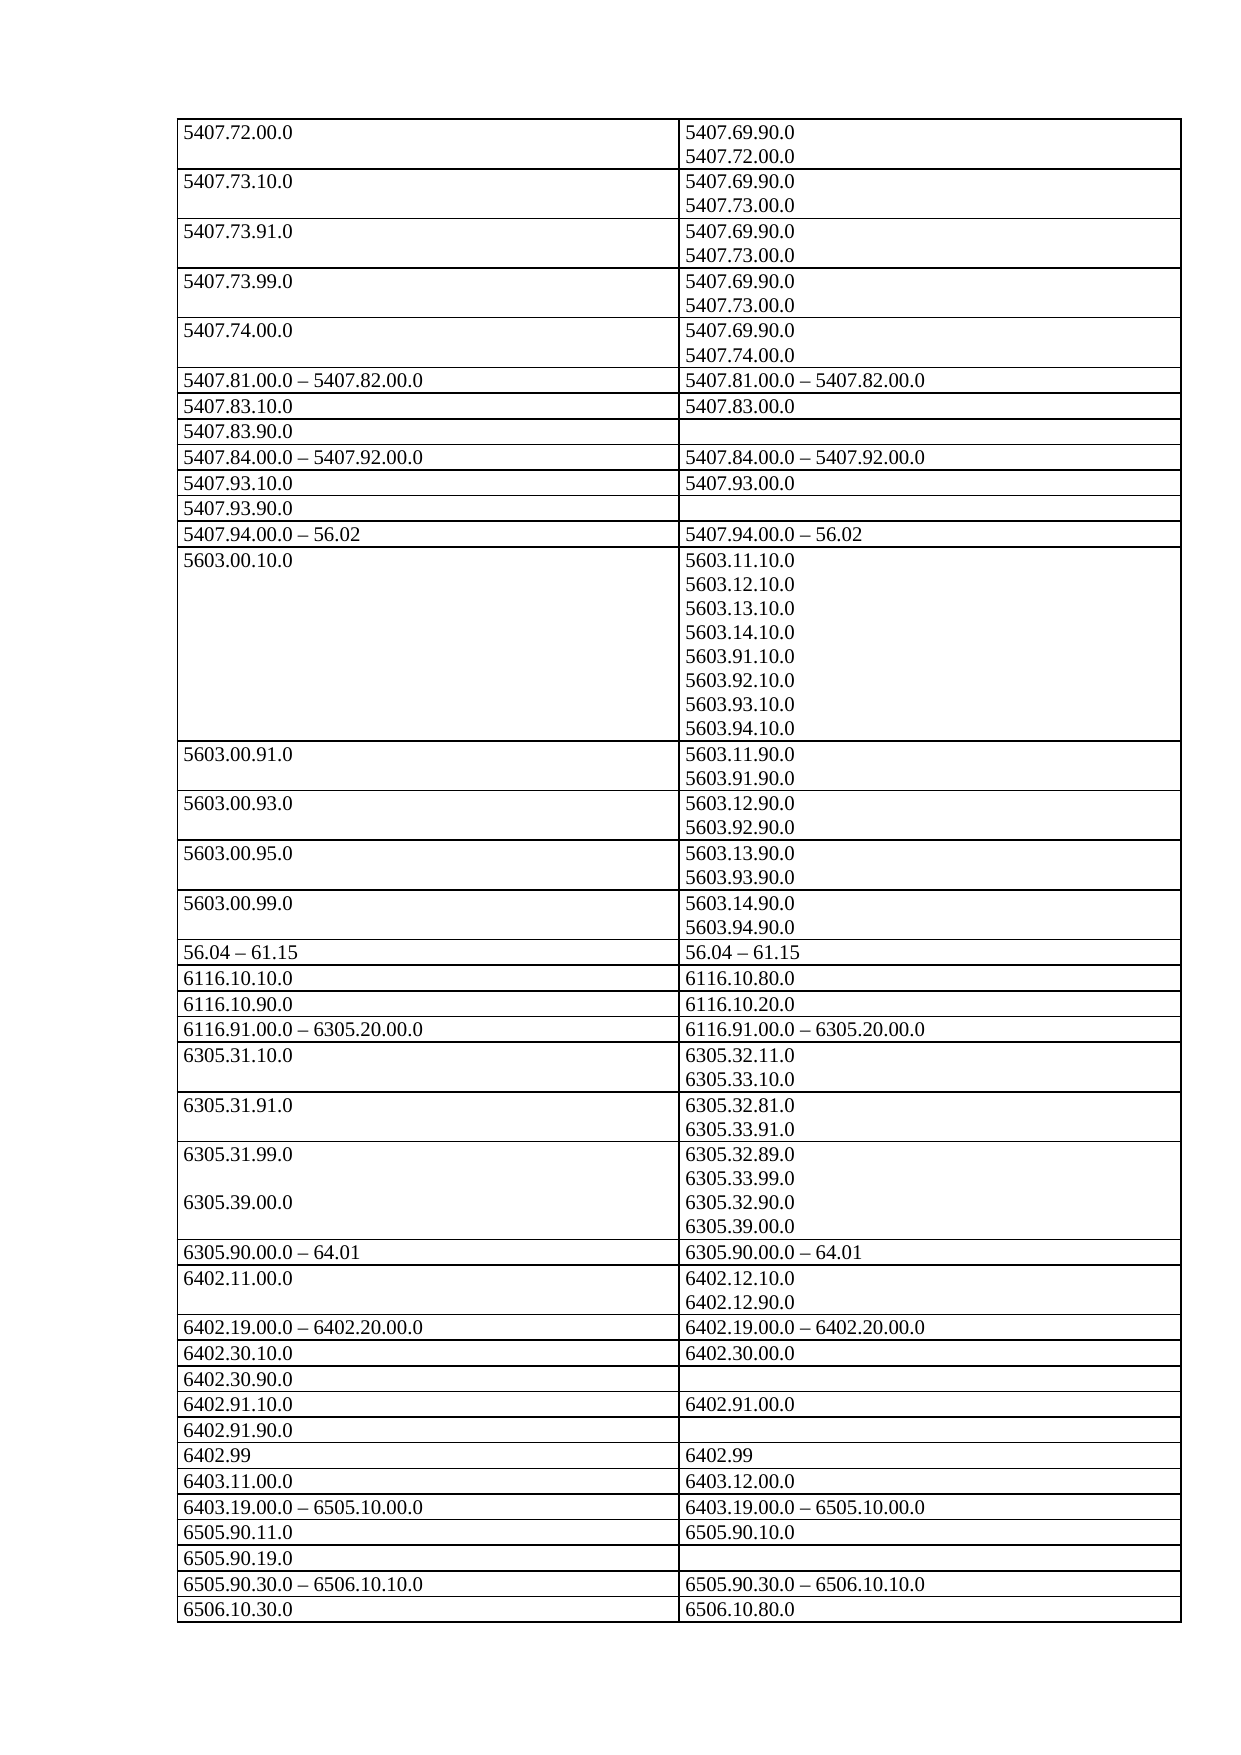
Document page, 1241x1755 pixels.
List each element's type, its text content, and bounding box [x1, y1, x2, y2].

table_cell 5407.93.90.0 [178, 496, 678, 520]
table_cell [680, 420, 1180, 443]
table_cell 5407.94.00.0 – 56.02 [680, 522, 1180, 546]
table_cell 56.04 – 61.15 [178, 940, 678, 964]
table_cell 5407.73.99.0 [178, 269, 678, 317]
table_cell 5407.69.90.0 5407.73.00.0 [680, 219, 1180, 267]
table_cell 6305.32.89.0 6305.33.99.0 6305.32.90.0 6305.39.00.0 [680, 1142, 1180, 1238]
table_cell 6506.10.30.0 [178, 1597, 678, 1621]
table_cell 6402.91.00.0 [680, 1392, 1180, 1416]
table_cell 6305.31.91.0 [178, 1093, 678, 1141]
table_cell 6505.90.11.0 [178, 1520, 678, 1544]
table_cell 6305.90.00.0 – 64.01 [680, 1240, 1180, 1264]
table_cell 6402.19.00.0 – 6402.20.00.0 [680, 1315, 1180, 1339]
table_cell [680, 1546, 1180, 1570]
table_cell 6402.91.10.0 [178, 1392, 678, 1416]
table_cell 6402.30.00.0 [680, 1341, 1180, 1365]
table_cell 6116.91.00.0 – 6305.20.00.0 [680, 1017, 1180, 1041]
table_cell 5407.93.00.0 [680, 471, 1180, 495]
table_cell 6505.90.30.0 – 6506.10.10.0 [178, 1572, 678, 1596]
table_cell 5407.84.00.0 – 5407.92.00.0 [178, 445, 678, 469]
table_cell 6305.31.99.0 6305.39.00.0 [178, 1142, 678, 1238]
table_cell 6116.10.80.0 [680, 966, 1180, 990]
table_cell 5603.14.90.0 5603.94.90.0 [680, 891, 1180, 939]
table_cell 6402.99 [680, 1443, 1180, 1467]
table_cell 5407.69.90.0 5407.72.00.0 [680, 120, 1180, 168]
table_cell 6116.91.00.0 – 6305.20.00.0 [178, 1017, 678, 1041]
table_cell 5407.69.90.0 5407.74.00.0 [680, 318, 1180, 367]
table_cell 6305.90.00.0 – 64.01 [178, 1240, 678, 1264]
table_cell 6402.99 [178, 1443, 678, 1467]
table_cell 6506.10.80.0 [680, 1597, 1180, 1621]
table_cell 6403.12.00.0 [680, 1469, 1180, 1493]
table_cell 6116.10.10.0 [178, 966, 678, 990]
table_cell 5407.81.00.0 – 5407.82.00.0 [178, 368, 678, 392]
table_cell 6402.30.90.0 [178, 1367, 678, 1391]
table_cell 5407.94.00.0 – 56.02 [178, 522, 678, 546]
table_cell 6505.90.30.0 – 6506.10.10.0 [680, 1572, 1180, 1596]
table_cell 6305.32.81.0 6305.33.91.0 [680, 1093, 1180, 1141]
table_cell 6116.10.20.0 [680, 992, 1180, 1016]
table_cell 5603.12.90.0 5603.92.90.0 [680, 791, 1180, 839]
table_cell 6403.19.00.0 – 6505.10.00.0 [680, 1495, 1180, 1519]
table_cell 6402.30.10.0 [178, 1341, 678, 1365]
table_cell 6402.12.10.0 6402.12.90.0 [680, 1266, 1180, 1314]
table_cell 5407.93.10.0 [178, 471, 678, 495]
table_cell 5407.74.00.0 [178, 318, 678, 367]
table_cell 5603.00.91.0 [178, 742, 678, 790]
table_cell [680, 1418, 1180, 1442]
table_cell 6402.91.90.0 [178, 1418, 678, 1442]
table_cell 6305.32.11.0 6305.33.10.0 [680, 1043, 1180, 1091]
table_cell [680, 496, 1180, 520]
table_cell 5407.83.00.0 [680, 394, 1180, 418]
table_cell 5407.84.00.0 – 5407.92.00.0 [680, 445, 1180, 469]
table_cell 5603.00.99.0 [178, 891, 678, 939]
table_cell 5407.73.10.0 [178, 170, 678, 217]
table_cell 5407.73.91.0 [178, 219, 678, 267]
table_cell 5407.69.90.0 5407.73.00.0 [680, 170, 1180, 217]
table_cell 6305.31.10.0 [178, 1043, 678, 1091]
table_cell 5603.00.93.0 [178, 791, 678, 839]
table_cell 5407.83.90.0 [178, 420, 678, 443]
table_cell 6116.10.90.0 [178, 992, 678, 1016]
table_cell 6505.90.19.0 [178, 1546, 678, 1570]
table_cell 6402.11.00.0 [178, 1266, 678, 1314]
table_cell 5603.00.95.0 [178, 841, 678, 889]
table_cell 6402.19.00.0 – 6402.20.00.0 [178, 1315, 678, 1339]
table_cell 5407.72.00.0 [178, 120, 678, 168]
table_cell 5603.11.10.0 5603.12.10.0 5603.13.10.0 5603.14.10.0 5603.91.10.0 5603.92.10.0 5603.93.10.0 5603.94.10.0 [680, 548, 1180, 740]
table_cell 5603.11.90.0 5603.91.90.0 [680, 742, 1180, 790]
table_cell 5407.81.00.0 – 5407.82.00.0 [680, 368, 1180, 392]
table_cell [680, 1367, 1180, 1391]
table_cell 5407.69.90.0 5407.73.00.0 [680, 269, 1180, 317]
table_cell 6403.11.00.0 [178, 1469, 678, 1493]
table_cell 5603.13.90.0 5603.93.90.0 [680, 841, 1180, 889]
table_cell 6505.90.10.0 [680, 1520, 1180, 1544]
table_cell 6403.19.00.0 – 6505.10.00.0 [178, 1495, 678, 1519]
table_cell 5407.83.10.0 [178, 394, 678, 418]
table_cell 56.04 – 61.15 [680, 940, 1180, 964]
table_cell 5603.00.10.0 [178, 548, 678, 740]
